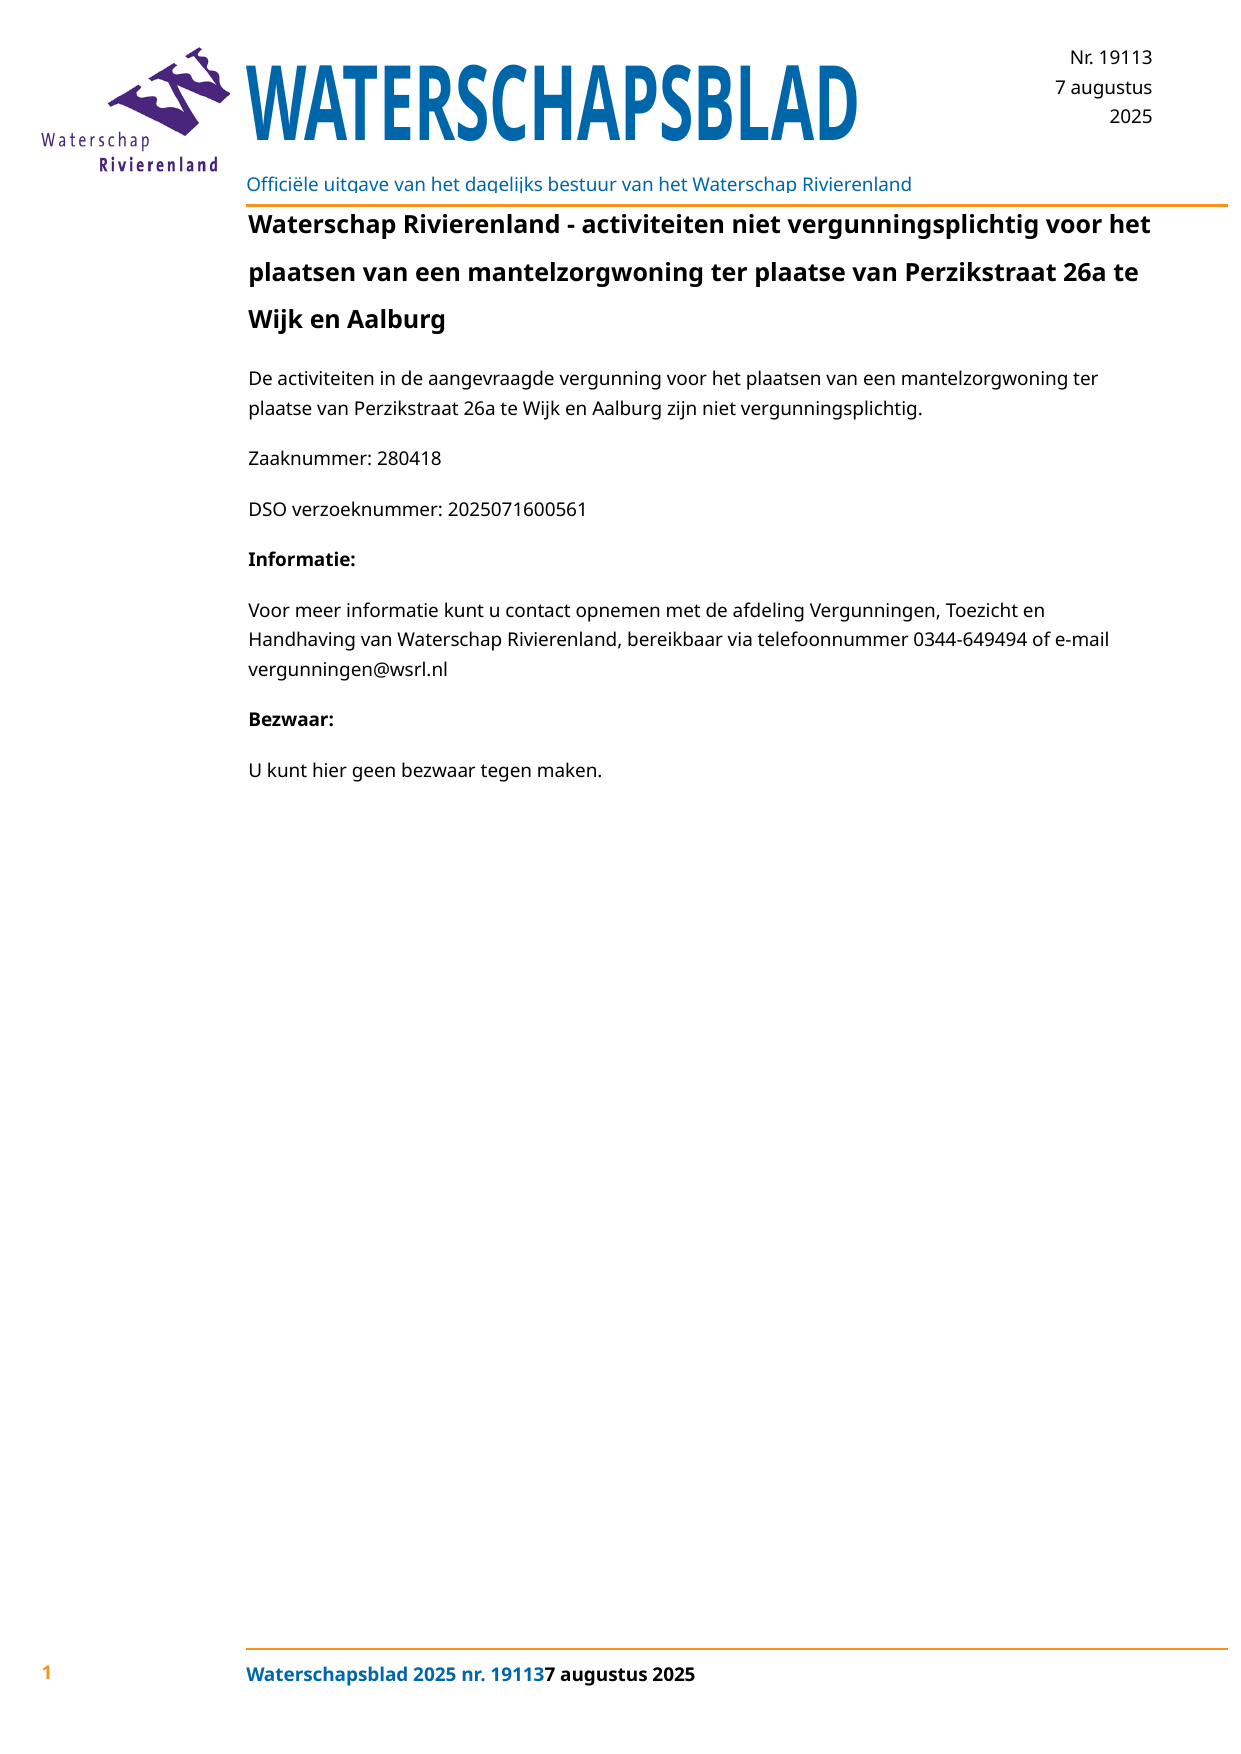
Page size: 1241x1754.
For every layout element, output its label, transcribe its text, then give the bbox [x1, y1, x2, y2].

text U kunt hier geen bezwaar tegen maken. [248, 757, 1152, 782]
text De activiteiten in de aangevraagde vergunning voor het plaatsen van een mantelzorgwoning ter plaatse van Perzikstraat 26a te Wijk en Aalburg zijn niet vergunningsplichtig. [248, 366, 1152, 421]
text DSO verzoeknummer: 2025071600561 [248, 496, 1152, 522]
text Zaaknummer: 280418 [248, 446, 1152, 471]
text Waterschap Rivierenland - activiteiten niet vergunningsplichtig voor het plaatsen van een mantelzorgwoning ter plaatse van Perzikstraat 26a te Wijk en Aalburg [248, 207, 1152, 336]
text Informatie: [248, 546, 1152, 572]
text Voor meer informatie kunt u contact opnemen met de afdeling Vergunningen, Toezicht en Handhaving van Waterschap Rivierenland, bereikbaar via telefoonnummer 0344-649494 of e-mail vergunningen@wsrl.nl [248, 597, 1152, 682]
picture [41, 47, 231, 172]
text Bezwaar: [248, 706, 1152, 732]
